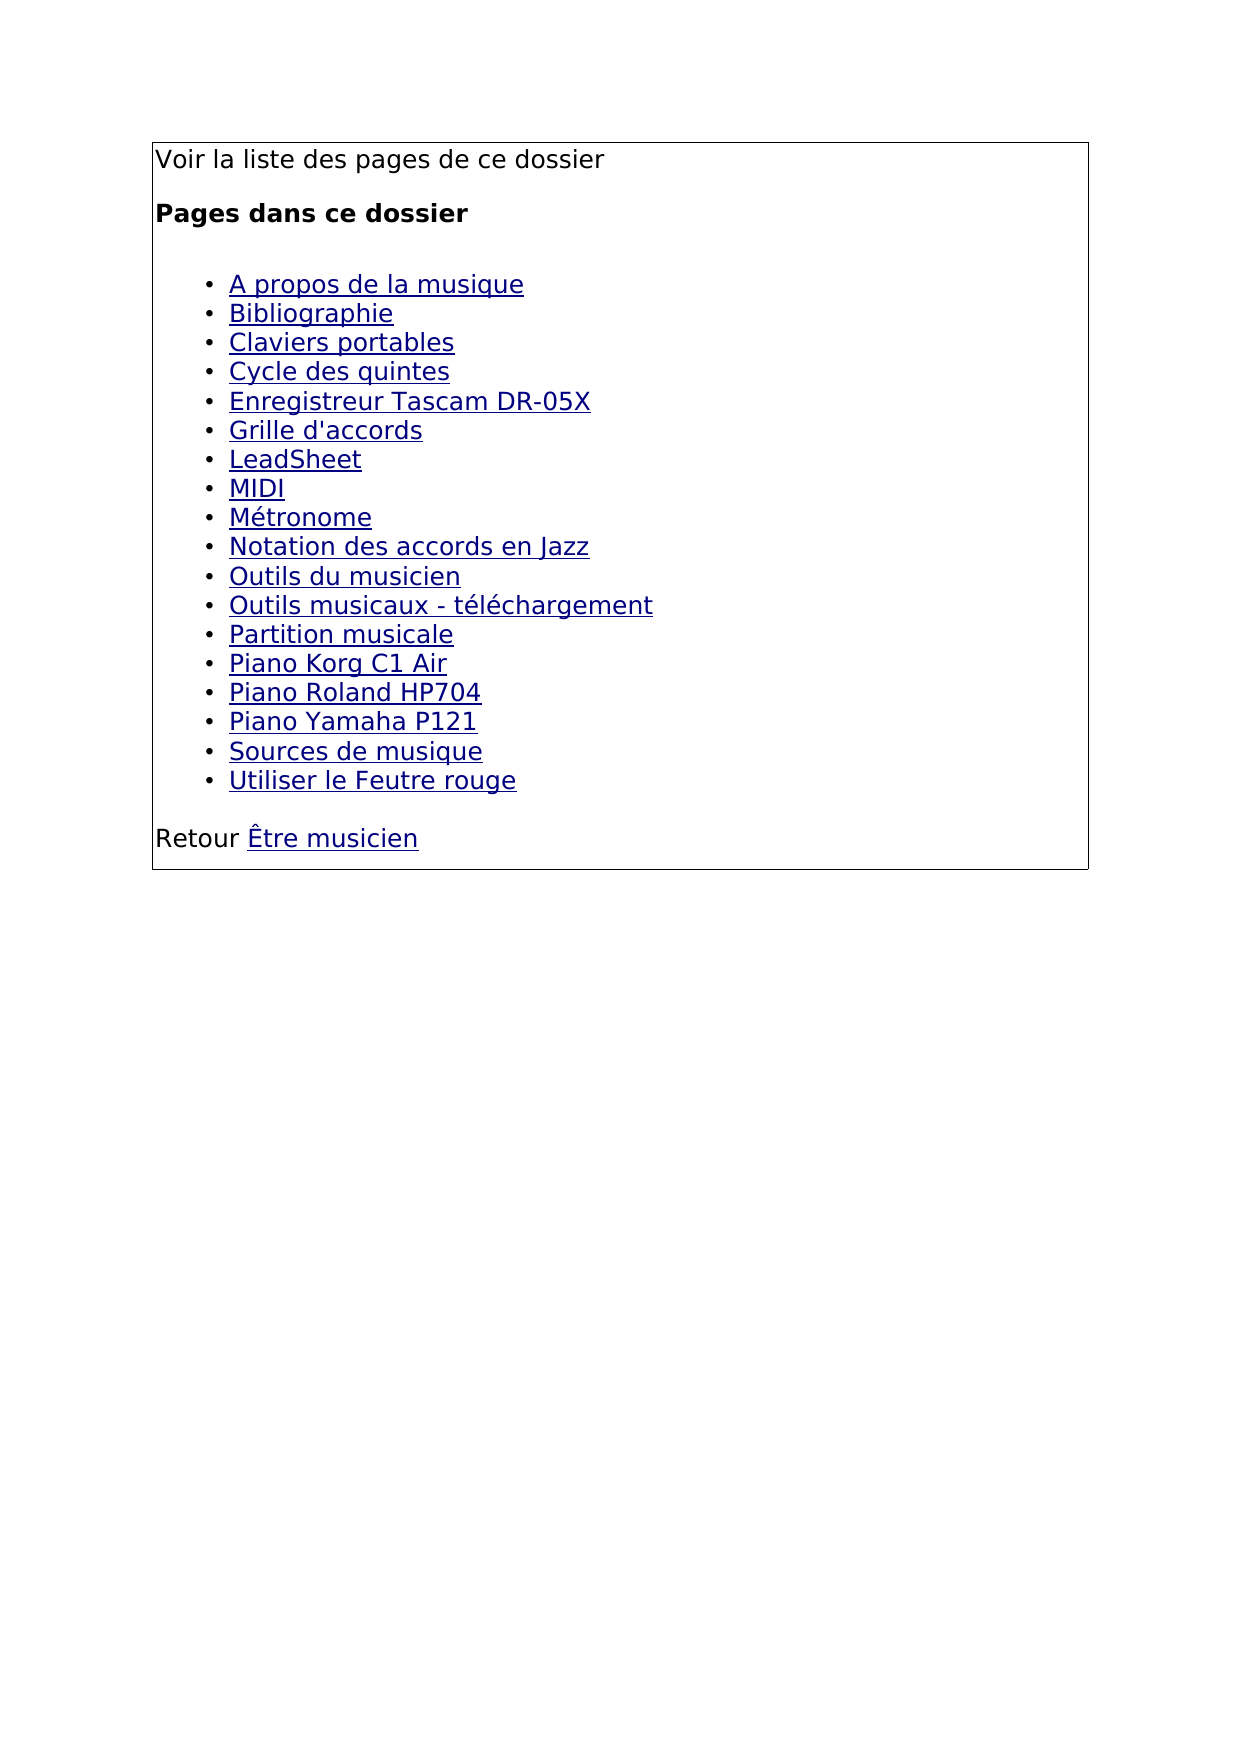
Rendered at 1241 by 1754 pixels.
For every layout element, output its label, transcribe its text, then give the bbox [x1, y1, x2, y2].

table_header Voir la liste des pages de ce dossier Pages dans ce dossier A propos de la musique Bibliographie Claviers portables Cycle des quintes Enregistreur Tascam DR-05X Grille d'accords LeadSheet MIDI Métronome Notation des accords en Jazz Outils du musicien Outils musicaux - téléchargement Partition musicale Piano Korg C1 Air Piano Roland HP704 Piano Yamaha P121 Sources de musique Utiliser le Feutre rouge Retour Être musicien [153, 143, 1088, 869]
